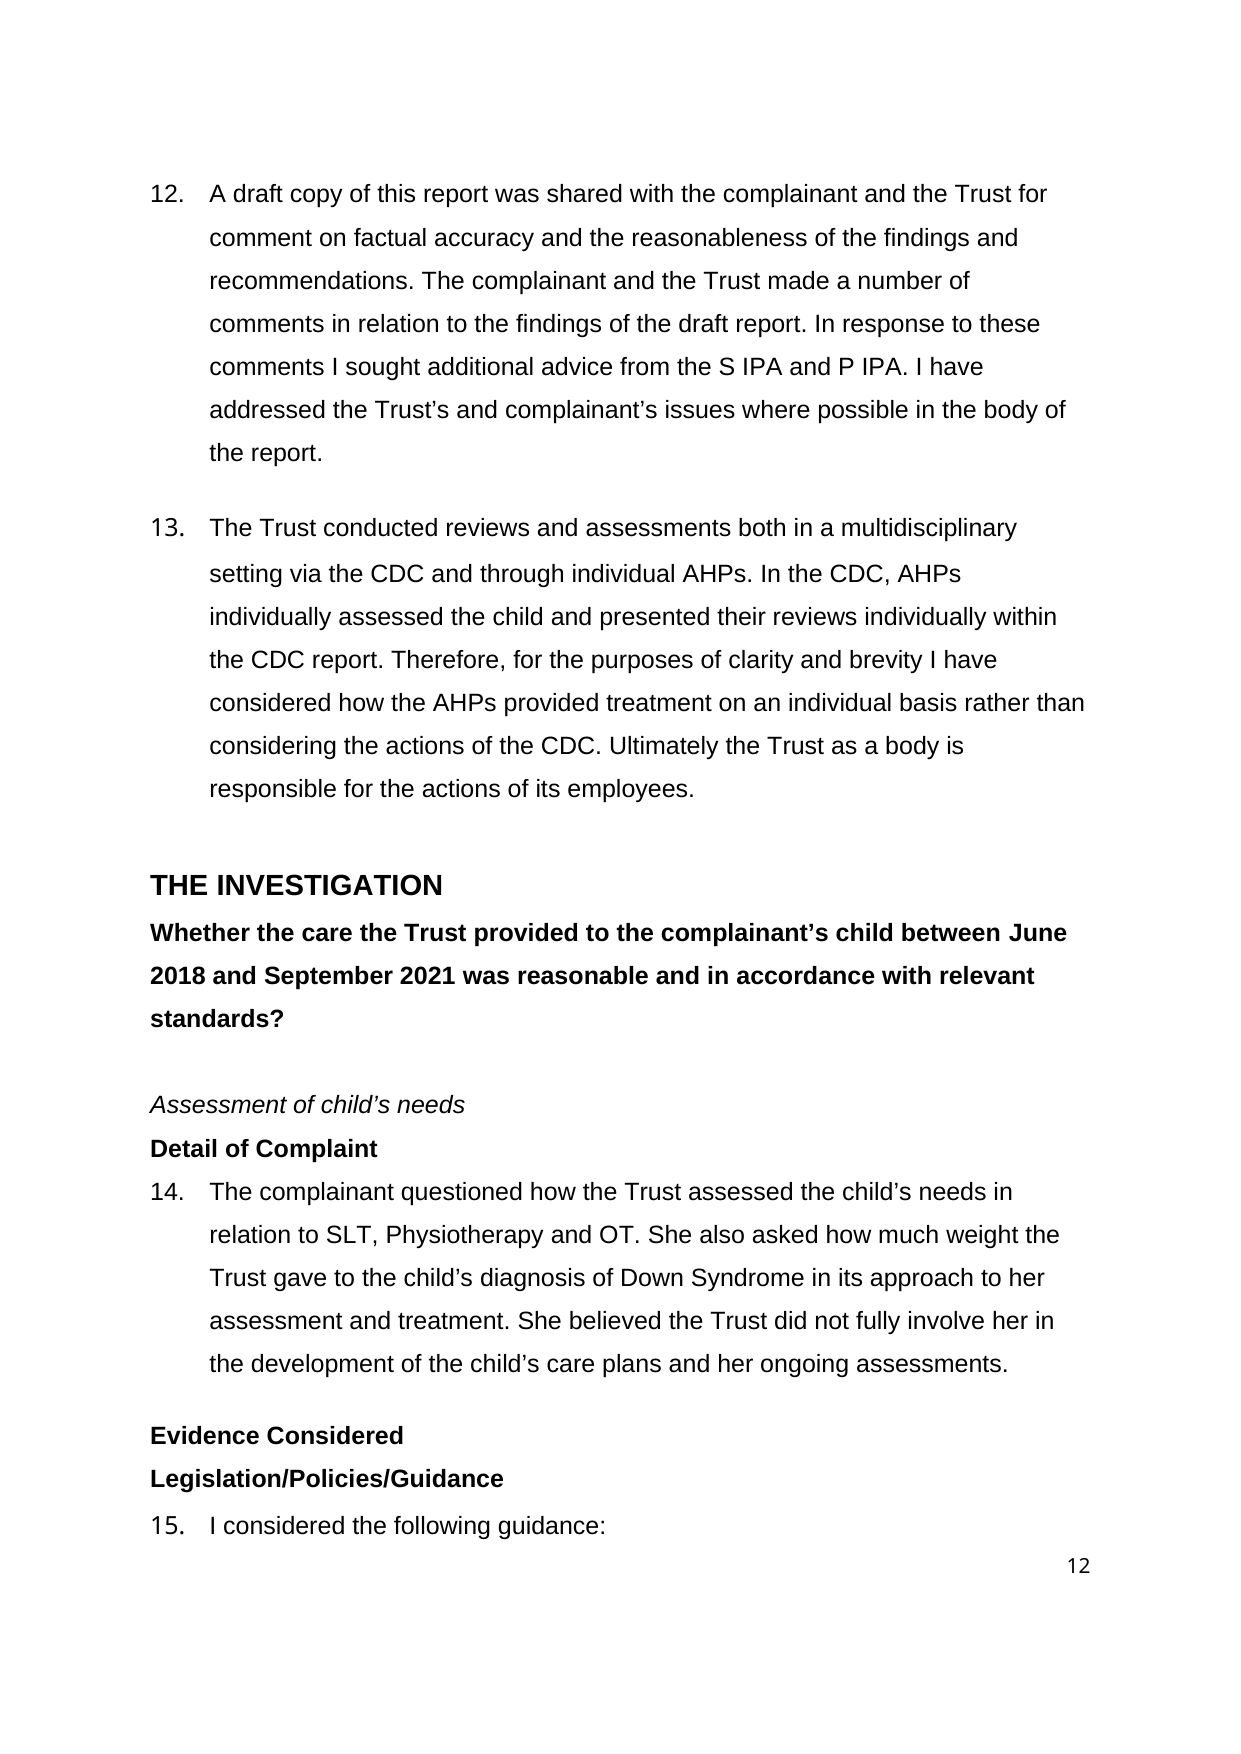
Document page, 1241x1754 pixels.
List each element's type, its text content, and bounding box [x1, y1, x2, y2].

list The complainant questioned how the Trust assessed the child’s needs in relation to SLT, Physiotherapy and OT. She also asked how much weight the Trust gave to the child’s diagnosis of Down Syndrome in its approach to her assessment and treatment. She believed the Trust did not fully involve her in the development of the child’s care plans and her ongoing assessments. [150, 1177, 1090, 1378]
list I considered the following guidance: [150, 1507, 1090, 1541]
text Legislation/Policies/Guidance [150, 1464, 1090, 1493]
list A draft copy of this report was shared with the complainant and the Trust for comment on factual accuracy and the reasonableness of the findings and recommendations. The complainant and the Trust made a number of comments in relation to the findings of the draft report. In response to these comments I sought additional advice from the S IPA and P IPA. I have addressed the Trust’s and complainant’s issues where possible in the body of the report. [150, 179, 1090, 467]
text Whether the care the Trust provided to the complainant’s child between June 2018 and September 2021 was reasonable and in accordance with relevant standards? [150, 918, 1090, 1033]
text Evidence Considered [150, 1421, 1090, 1450]
text THE INVESTIGATION [150, 868, 1090, 901]
list The Trust conducted reviews and assessments both in a multidisciplinary setting via the CDC and through individual AHPs. In the CDC, AHPs individually assessed the child and presented their reviews individually within the CDC report. Therefore, for the purposes of clarity and brevity I have considered how the AHPs provided treatment on an individual basis rather than considering the actions of the CDC. Ultimately the Trust as a body is responsible for the actions of its employees. [150, 510, 1090, 803]
text Detail of Complaint [150, 1133, 1090, 1162]
text Assessment of child’s needs [150, 1090, 1090, 1119]
